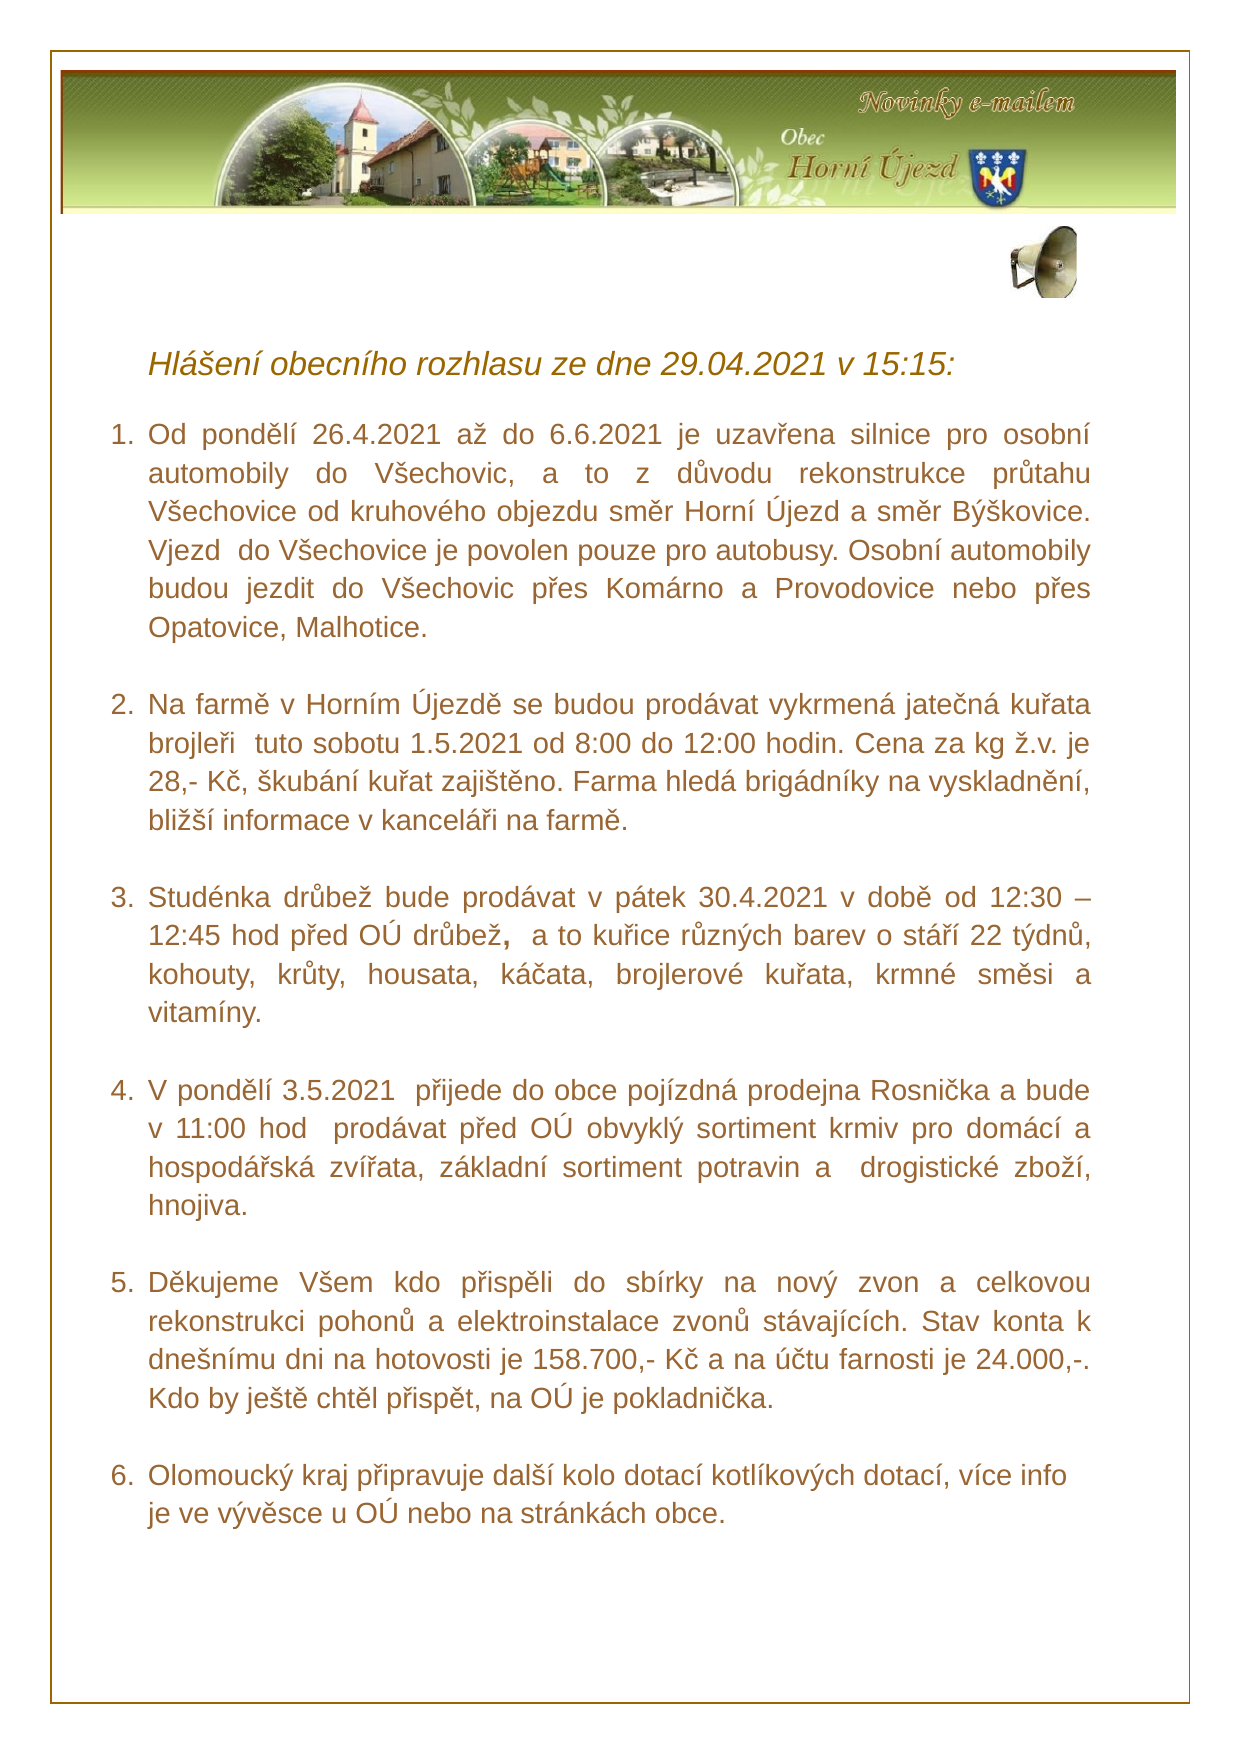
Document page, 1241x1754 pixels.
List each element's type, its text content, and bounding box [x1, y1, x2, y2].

list Studénka drůbež bude prodávat v pátek 30.4.2021 v době od 12:30 – 12:45 hod před OÚ drůbež, a to kuřice různých barev o stáří 22 týdnů, kohouty, krůty, housata, káčata, brojlerové kuřata, krmné směsi a vitamíny. [110, 880, 1093, 1029]
picture [60, 70, 1181, 218]
list Na farmě v Horním Újezdě se budou prodávat vykrmená jatečná kuřata brojleři tuto sobotu 1.5.2021 od 8:00 do 12:00 hodin. Cena za kg ž.v. je 28,- Kč, škubání kuřat zajištěno. Farma hledá brigádníky na vyskladnění, bližší informace v kanceláři na farmě. [110, 687, 1093, 836]
list Olomoucký kraj připravuje další kolo dotací kotlíkových dotací, více info je ve vývěsce u OÚ nebo na stránkách obce. [110, 1458, 1093, 1530]
picture [1010, 226, 1077, 298]
list Od pondělí 26.4.2021 až do 6.6.2021 je uzavřena silnice pro osobní automobily do Všechovic, a to z důvodu rekonstrukce průtahu Všechovice od kruhového objezdu směr Horní Újezd a směr Býškovice. Vjezd do Všechovice je povolen pouze pro autobusy. Osobní automobily budou jezdit do Všechovic přes Komárno a Provodovice nebo přes Opatovice, Malhotice. [110, 417, 1093, 644]
list Děkujeme Všem kdo přispěli do sbírky na nový zvon a celkovou rekonstrukci pohonů a elektroinstalace zvonů stávajících. Stav konta k dnešnímu dni na hotovosti je 158.700,- Kč a na účtu farnosti je 24.000,-. Kdo by ještě chtěl přispět, na OÚ je pokladnička. [110, 1265, 1093, 1414]
text Hlášení obecního rozhlasu ze dne 29.04.2021 v 15:15: [148, 344, 1093, 382]
list V pondělí 3.5.2021 přijede do obce pojízdná prodejna Rosnička a bude v 11:00 hod prodávat před OÚ obvyklý sortiment krmiv pro domácí a hospodářská zvířata, základní sortiment potravin a drogistické zboží, hnojiva. [110, 1073, 1093, 1222]
